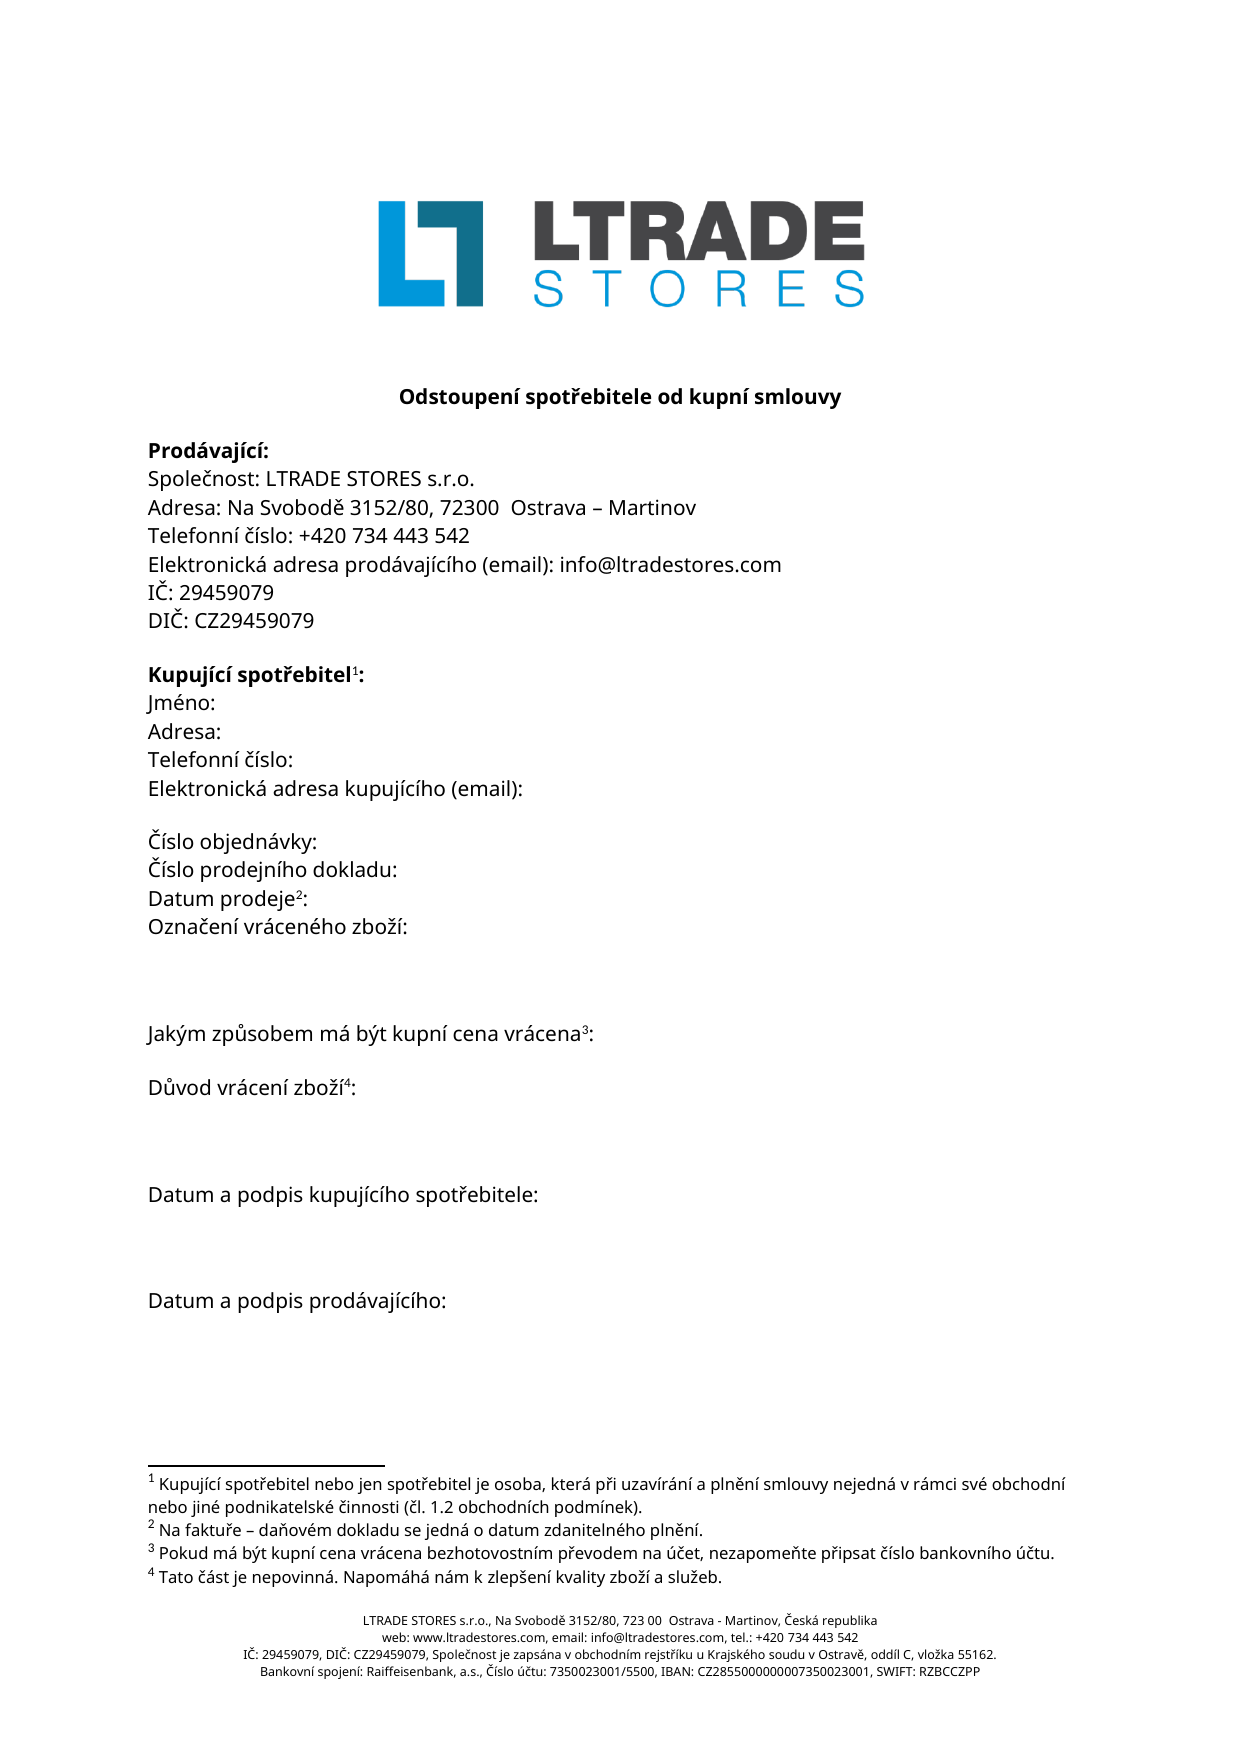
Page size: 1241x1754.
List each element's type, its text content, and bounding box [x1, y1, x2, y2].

text Pokud má být kupní cena vrácena bezhotovostním převodem na účet, nezapomeňte připsat číslo bankovního účtu. [148, 1542, 1093, 1565]
picture [308, 147, 932, 358]
text Jakým způsobem má být kupní cena vrácena: [148, 1019, 1093, 1048]
text Kupující spotřebitel: Jméno: Adresa: Telefonní číslo: Elektronická adresa kupujícího (email): [148, 660, 1093, 802]
text Na faktuře – daňovém dokladu se jedná o datum zdanitelného plnění. [148, 1518, 1093, 1542]
text Datum a podpis prodávajícího: [148, 1287, 1093, 1315]
text Kupující spotřebitel nebo jen spotřebitel je osoba, která při uzavírání a plnění smlouvy nejedná v rámci své obchodní nebo jiné podnikatelské činnosti (čl. 1.2 obchodních podmínek). [148, 1472, 1093, 1518]
text Tato část je nepovinná. Napomáhá nám k zlepšení kvality zboží a služeb. [148, 1565, 1093, 1589]
text Důvod vrácení zboží: [148, 1073, 1093, 1101]
text Datum a podpis kupujícího spotřebitele: [148, 1180, 1093, 1208]
text Prodávající: Společnost: LTRADE STORES s.r.o. Adresa: Na Svobodě 3152/80, 72300 Ostrava – Martinov Telefonní číslo: +420 734 443 542 Elektronická adresa prodávajícího (email): info@ltradestores.com IČ: 29459079 DIČ: CZ29459079 [148, 436, 1093, 635]
text Odstoupení spotřebitele od kupní smlouvy [148, 382, 1093, 411]
text Číslo objednávky: Číslo prodejního dokladu: Datum prodeje: Označení vráceného zboží: [148, 827, 1093, 941]
